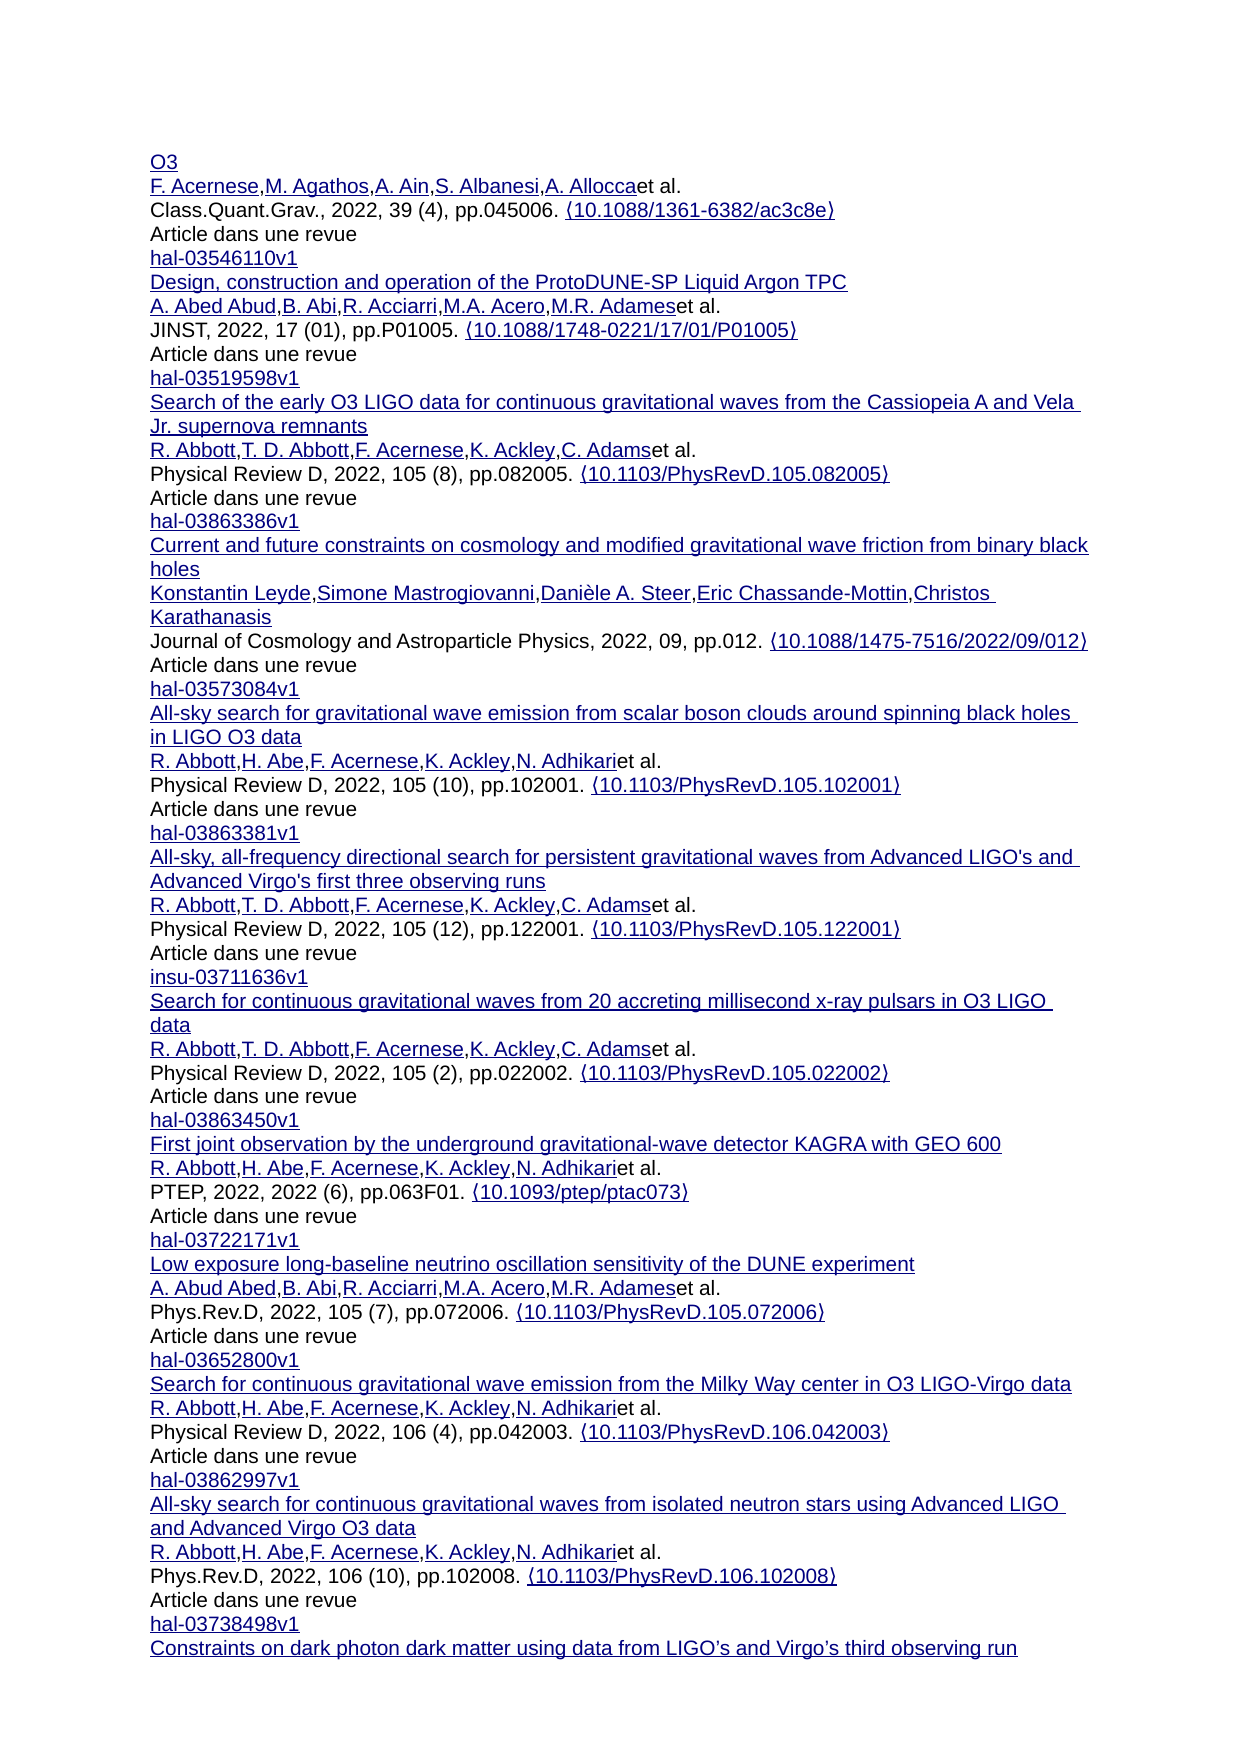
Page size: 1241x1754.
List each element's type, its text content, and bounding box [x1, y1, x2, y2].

table_cell All-sky search for gravitational wave emission from scalar boson clouds around spinning black holes in LIGO O3 data R. Abbott,H. Abe,F. Acernese,K. Ackley,N. Adhikariet al. Physical Review D, 2022, 105 (10), pp.102001. ⟨10.1103/PhysRevD.105.102001⟩ Article dans une revue hal-03863381v1 [150, 701, 1090, 845]
table_cell Constraints on dark photon dark matter using data from LIGO’s and Virgo’s third observing run [150, 1635, 1090, 1659]
table_cell O3 F. Acernese,M. Agathos,A. Ain,S. Albanesi,A. Alloccaet al. Class.Quant.Grav., 2022, 39 (4), pp.045006. ⟨10.1088/1361-6382/ac3c8e⟩ Article dans une revue hal-03546110v1 [150, 150, 1090, 270]
table_cell Search of the early O3 LIGO data for continuous gravitational waves from the Cassiopeia A and Vela Jr. supernova remnants R. Abbott,T. D. Abbott,F. Acernese,K. Ackley,C. Adamset al. Physical Review D, 2022, 105 (8), pp.082005. ⟨10.1103/PhysRevD.105.082005⟩ Article dans une revue hal-03863386v1 [150, 390, 1090, 533]
table_cell Design, construction and operation of the ProtoDUNE-SP Liquid Argon TPC A. Abed Abud,B. Abi,R. Acciarri,M.A. Acero,M.R. Adameset al. JINST, 2022, 17 (01), pp.P01005. ⟨10.1088/1748-0221/17/01/P01005⟩ Article dans une revue hal-03519598v1 [150, 270, 1090, 389]
table_cell Search for continuous gravitational waves from 20 accreting millisecond x-ray pulsars in O3 LIGO data R. Abbott,T. D. Abbott,F. Acernese,K. Ackley,C. Adamset al. Physical Review D, 2022, 105 (2), pp.022002. ⟨10.1103/PhysRevD.105.022002⟩ Article dans une revue hal-03863450v1 [150, 989, 1090, 1132]
table_cell Current and future constraints on cosmology and modified gravitational wave friction from binary black holes Konstantin Leyde,Simone Mastrogiovanni,Danièle A. Steer,Eric Chassande-Mottin,Christos Karathanasis Journal of Cosmology and Astroparticle Physics, 2022, 09, pp.012. ⟨10.1088/1475-7516/2022/09/012⟩ Article dans une revue hal-03573084v1 [150, 533, 1090, 701]
table_cell All-sky search for continuous gravitational waves from isolated neutron stars using Advanced LIGO and Advanced Virgo O3 data R. Abbott,H. Abe,F. Acernese,K. Ackley,N. Adhikariet al. Phys.Rev.D, 2022, 106 (10), pp.102008. ⟨10.1103/PhysRevD.106.102008⟩ Article dans une revue hal-03738498v1 [150, 1492, 1090, 1635]
table_cell First joint observation by the underground gravitational-wave detector KAGRA with GEO 600 R. Abbott,H. Abe,F. Acernese,K. Ackley,N. Adhikariet al. PTEP, 2022, 2022 (6), pp.063F01. ⟨10.1093/ptep/ptac073⟩ Article dans une revue hal-03722171v1 [150, 1132, 1090, 1252]
table_cell Low exposure long-baseline neutrino oscillation sensitivity of the DUNE experiment A. Abud Abed,B. Abi,R. Acciarri,M.A. Acero,M.R. Adameset al. Phys.Rev.D, 2022, 105 (7), pp.072006. ⟨10.1103/PhysRevD.105.072006⟩ Article dans une revue hal-03652800v1 [150, 1252, 1090, 1372]
table_cell Search for continuous gravitational wave emission from the Milky Way center in O3 LIGO-Virgo data R. Abbott,H. Abe,F. Acernese,K. Ackley,N. Adhikariet al. Physical Review D, 2022, 106 (4), pp.042003. ⟨10.1103/PhysRevD.106.042003⟩ Article dans une revue hal-03862997v1 [150, 1372, 1090, 1492]
table_cell All-sky, all-frequency directional search for persistent gravitational waves from Advanced LIGO's and Advanced Virgo's first three observing runs R. Abbott,T. D. Abbott,F. Acernese,K. Ackley,C. Adamset al. Physical Review D, 2022, 105 (12), pp.122001. ⟨10.1103/PhysRevD.105.122001⟩ Article dans une revue insu-03711636v1 [150, 845, 1090, 988]
